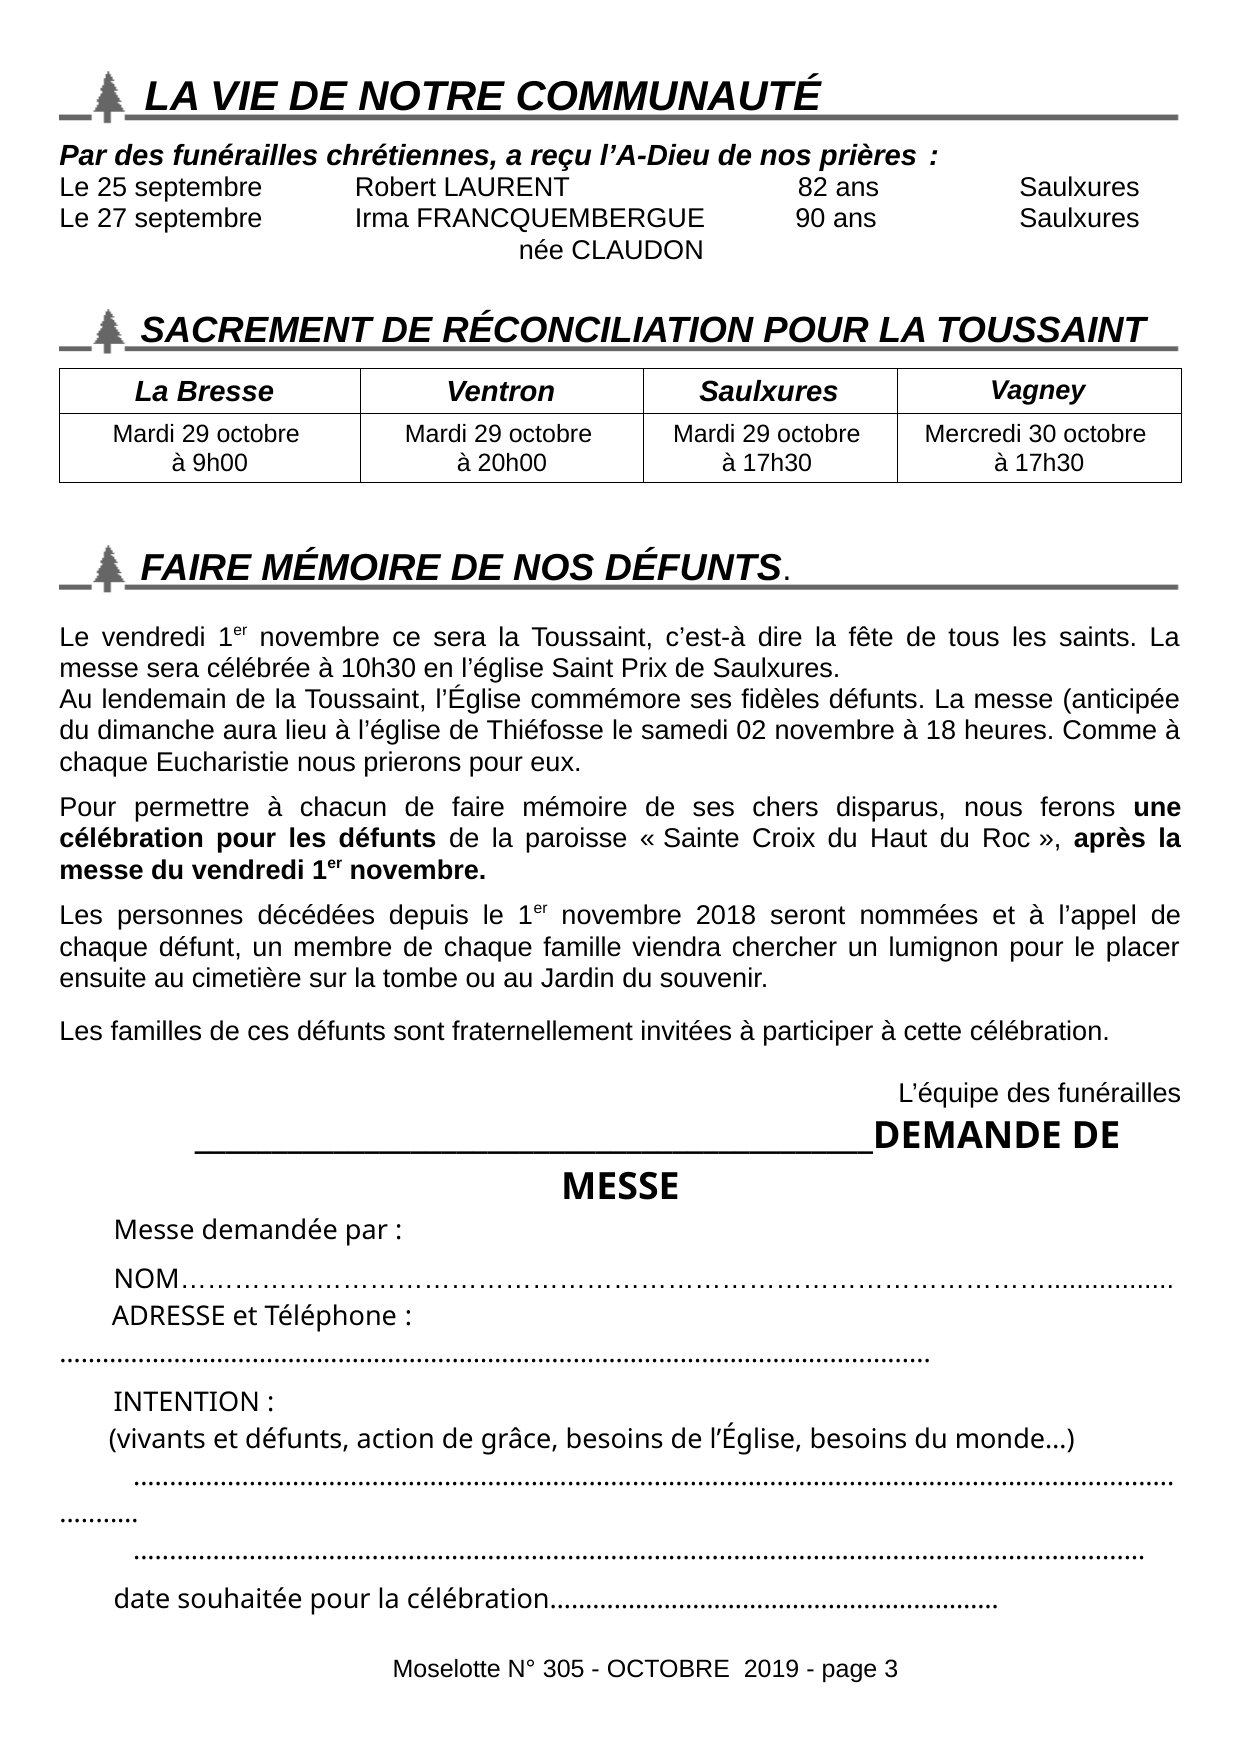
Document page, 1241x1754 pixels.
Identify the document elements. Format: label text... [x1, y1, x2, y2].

text la vie de notre communauté [59, 71, 1181, 126]
text Le 25 septembre Robert LAURENT 82 ans Saulxures [59, 171, 1181, 202]
table_header Saulxures [644, 369, 897, 413]
text Sacrement de réconciliation pour la Toussaint [59, 308, 1181, 356]
table_header Vagney [898, 369, 1181, 413]
text Pour permettre à chacun de faire mémoire de ses chers disparus, nous ferons une célébration pour les défunts de la paroisse « Sainte Croix du Haut du Roc », après la messe du vendredi 1er novembre. [59, 791, 1181, 885]
text Faire mémoire de nos défunts. [59, 545, 1181, 594]
text Le 27 septembre Irma FRANCQUEMBERGUE 90 ans Saulxures [59, 202, 1181, 234]
text née CLAUDON [59, 234, 1181, 265]
text Les familles de ces défunts sont fraternellement invitées à participer à cette célébration. [59, 1014, 1181, 1046]
text L’équipe des funérailles [59, 1077, 1181, 1108]
table_cell Mercredi 30 octobre à 17h30 [898, 414, 1181, 482]
text ____________________________________________DEMANDE DE MESSE [59, 1108, 1181, 1210]
text Messe demandée par : [59, 1210, 1181, 1247]
table_cell Mardi 29 octobre à 17h30 [644, 414, 897, 482]
text Au lendemain de la Toussaint, l’Église commémore ses fidèles défunts. La messe (anticipée du dimanche aura lieu à l’église de Thiéfosse le samedi 02 novembre à 18 heures. Comme à chaque Eucharistie nous prierons pour eux. [59, 683, 1181, 777]
text NOM……………………………………………………………………………………................. ADRESSE et Téléphone :……………………………………………………………………………………………….............. [59, 1260, 1181, 1370]
table_cell Mardi 29 octobre à 20h00 [361, 414, 643, 482]
text Intention : (vivants et défunts, action de grâce, besoins de l’Église, besoins du monde…) ........................................................................................................................................................… .........................................................................................................................................… [59, 1383, 1181, 1567]
text Par des funérailles chrétiennes, a reçu l’A-Dieu de nos prières : [59, 138, 1181, 171]
table_cell Mardi 29 octobre à 9h00 [60, 414, 360, 482]
table_header Ventron [361, 369, 643, 413]
text Le vendredi 1er novembre ce sera la Toussaint, c’est-à dire la fête de tous les saints. La messe sera célébrée à 10h30 en l’église Saint Prix de Saulxures. [59, 621, 1181, 683]
table_header La Bresse [60, 369, 360, 413]
text Les personnes décédées depuis le 1er novembre 2018 seront nommées et à l’appel de chaque défunt, un membre de chaque famille viendra chercher un lumignon pour le placer ensuite au cimetière sur la tombe ou au Jardin du souvenir. [59, 899, 1181, 993]
text date souhaitée pour la célébration……………………………………………………… [59, 1580, 1181, 1617]
